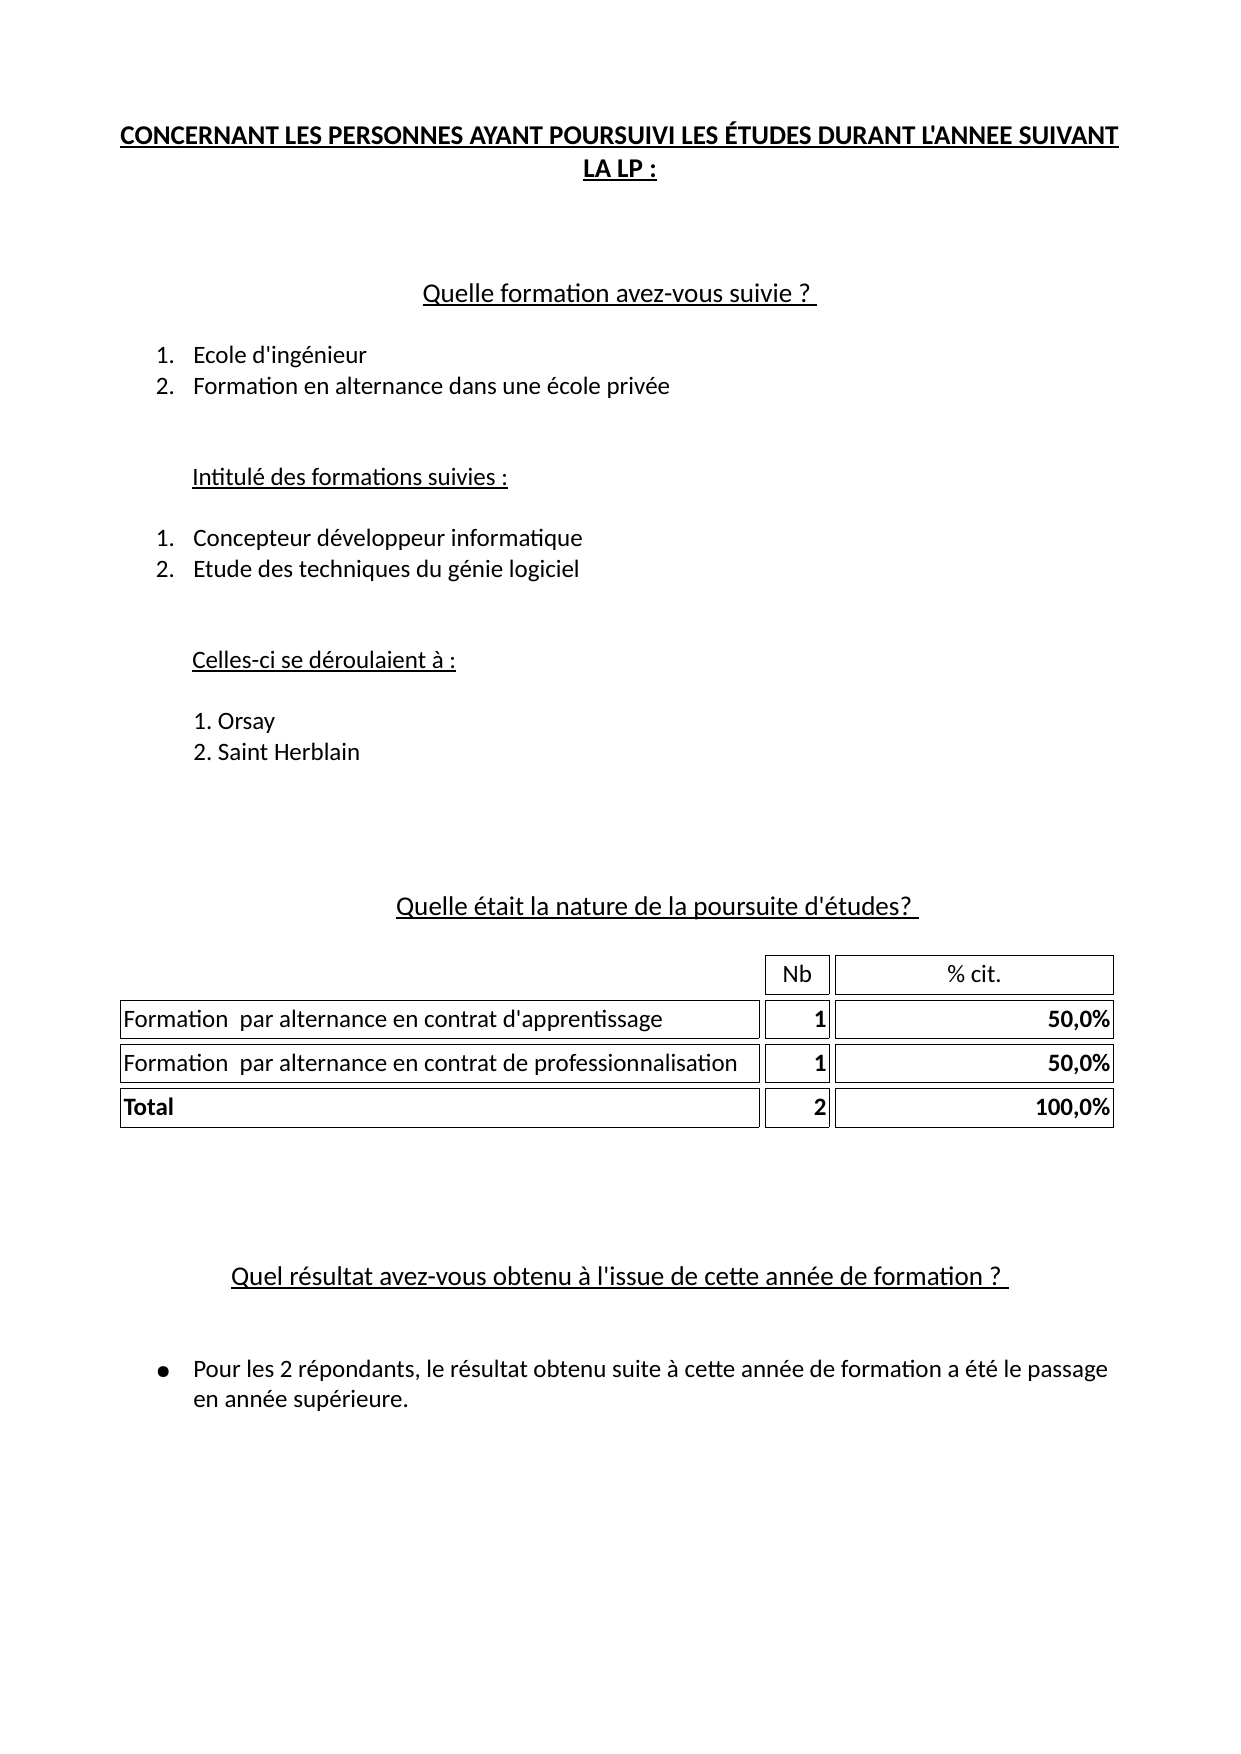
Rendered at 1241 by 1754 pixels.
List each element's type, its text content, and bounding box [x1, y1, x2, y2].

text Quelle formation avez-vous suivie ? [118, 276, 1121, 309]
list Quelle était la nature de la poursuite d'études? [156, 889, 1121, 922]
table_cell 1 [762, 1041, 832, 1085]
list Etude des techniques du génie logiciel [156, 553, 1121, 583]
table_cell 2 [762, 1085, 832, 1130]
table_header [117, 952, 762, 997]
text Quel résultat avez-vous obtenu à l'issue de cette année de formation ? [118, 1259, 1121, 1292]
list Formation en alternance dans une école privée [156, 370, 1121, 400]
table_header Nb [762, 952, 832, 997]
table_cell Formation par alternance en contrat de professionnalisation [117, 1041, 762, 1085]
table_cell 50,0% [832, 997, 1116, 1041]
list 2. Saint Herblain [156, 736, 1121, 767]
table_cell 1 [762, 997, 832, 1041]
table_header % cit. [832, 952, 1116, 997]
text CONCERNANT LES PERSONNES AYANT POURSUIVI LES ÉTUDES DURANT L'ANNEE SUIVANT LA LP : [118, 118, 1121, 184]
list 1. Orsay [156, 706, 1121, 736]
list Pour les 2 répondants, le résultat obtenu suite à cette année de formation a été le passage en année supérieure. [156, 1353, 1121, 1414]
text Celles-ci se déroulaient à : [118, 644, 1121, 675]
text Intitulé des formations suivies : [118, 461, 1121, 492]
list Concepteur développeur informatique [156, 522, 1121, 553]
table_cell 100,0% [832, 1085, 1116, 1130]
list Ecole d'ingénieur [156, 339, 1121, 370]
table_cell 50,0% [832, 1041, 1116, 1085]
table_cell Total [117, 1085, 762, 1130]
table_cell Formation par alternance en contrat d'apprentissage [117, 997, 762, 1041]
